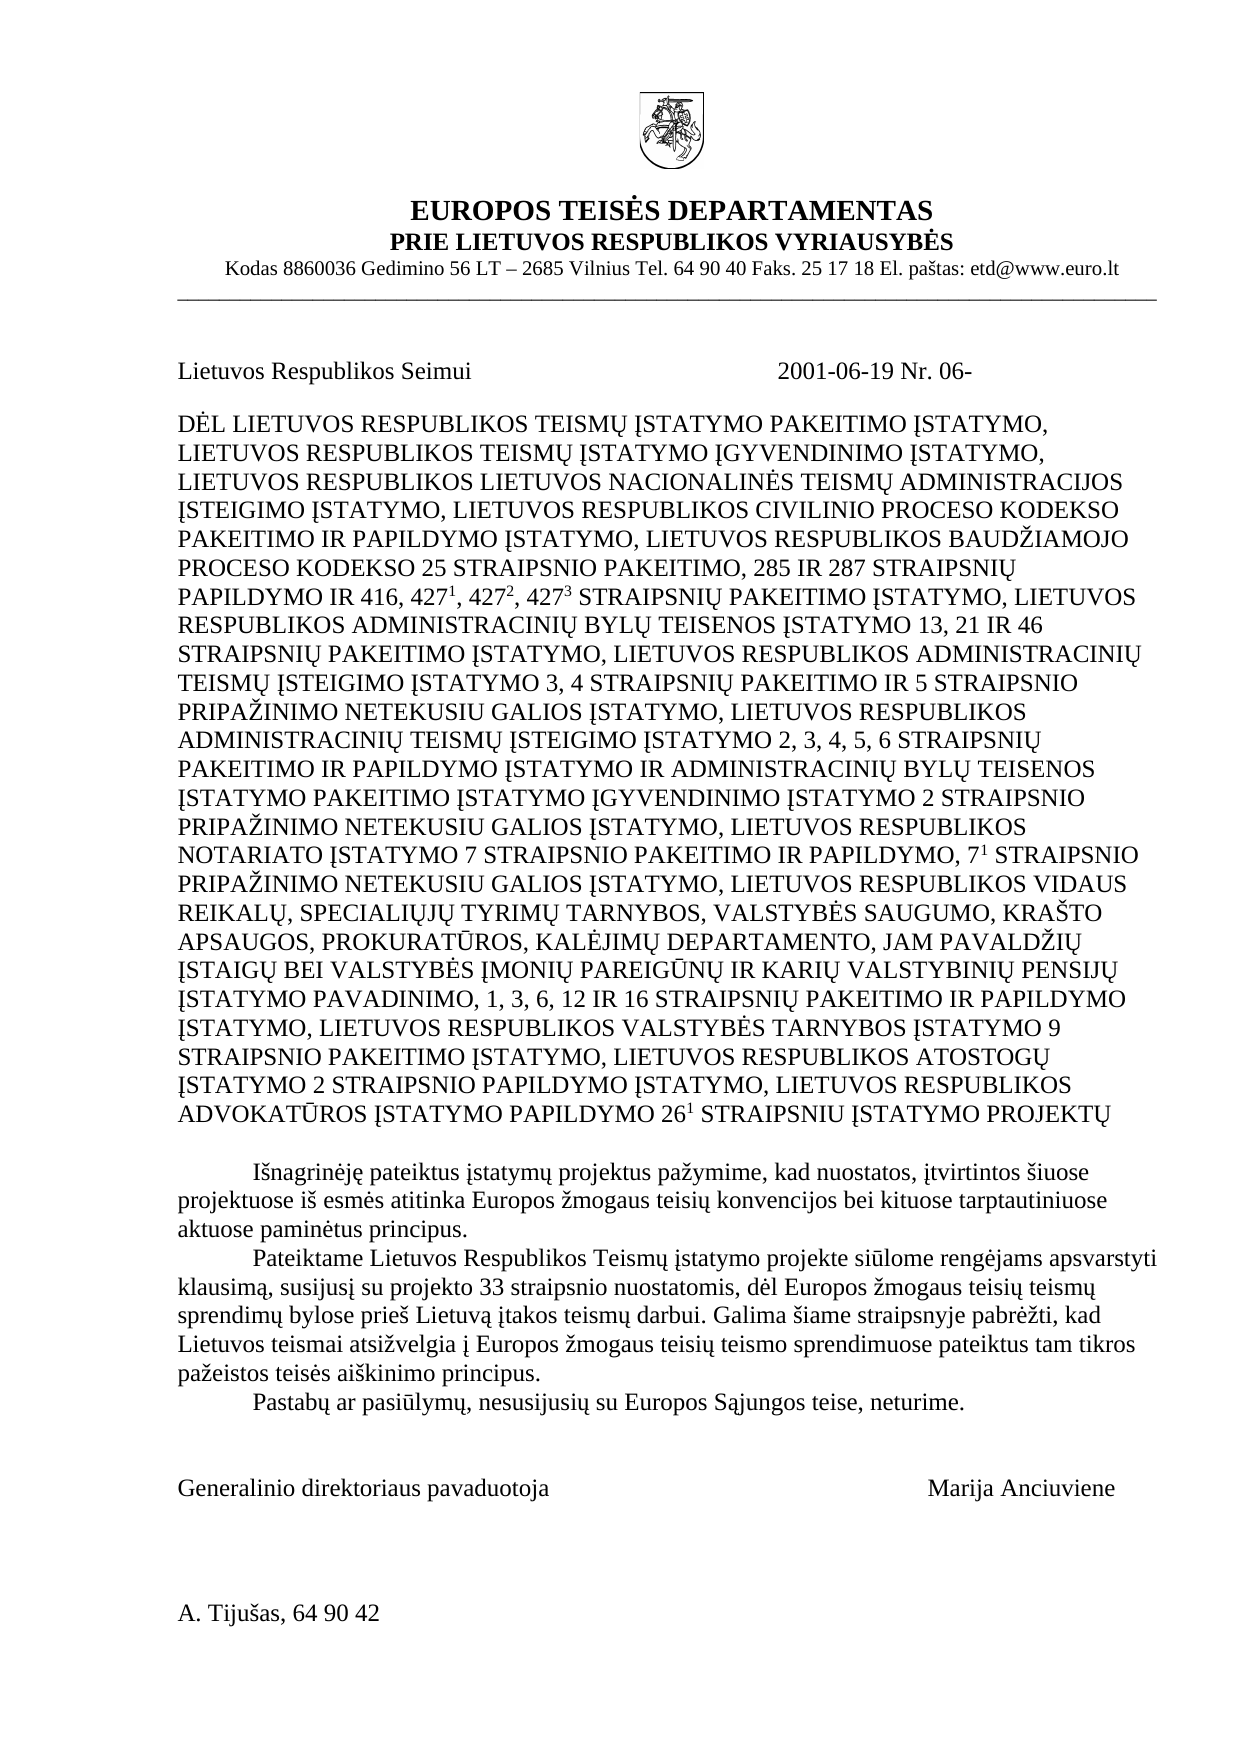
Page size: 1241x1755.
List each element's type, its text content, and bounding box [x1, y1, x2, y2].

subtitle A. Tijušas, 64 90 42 [177, 1598, 1181, 1627]
text DĖL LIETUVOS RESPUBLIKOS TEISMŲ ĮSTATYMO PAKEITIMO ĮSTATYMO, LIETUVOS RESPUBLIKOS TEISMŲ ĮSTATYMO ĮGYVENDINIMO ĮSTATYMO, LIETUVOS RESPUBLIKOS LIETUVOS NACIONALINĖS TEISMŲ ADMINISTRACIJOS ĮSTEIGIMO ĮSTATYMO, LIETUVOS RESPUBLIKOS CIVILINIO PROCESO KODEKSO PAKEITIMO IR PAPILDYMO ĮSTATYMO, LIETUVOS RESPUBLIKOS BAUDŽIAMOJO PROCESO KODEKSO 25 STRAIPSNIO PAKEITIMO, 285 IR 287 STRAIPSNIŲ PAPILDYMO IR 416, 4271, 4272, 4273 STRAIPSNIŲ PAKEITIMO ĮSTATYMO, LIETUVOS RESPUBLIKOS ADMINISTRACINIŲ BYLŲ TEISENOS ĮSTATYMO 13, 21 IR 46 STRAIPSNIŲ PAKEITIMO ĮSTATYMO, LIETUVOS RESPUBLIKOS ADMINISTRACINIŲ TEISMŲ ĮSTEIGIMO ĮSTATYMO 3, 4 STRAIPSNIŲ PAKEITIMO IR 5 STRAIPSNIO PRIPAŽINIMO NETEKUSIU GALIOS ĮSTATYMO, LIETUVOS RESPUBLIKOS ADMINISTRACINIŲ TEISMŲ ĮSTEIGIMO ĮSTATYMO 2, 3, 4, 5, 6 STRAIPSNIŲ PAKEITIMO IR PAPILDYMO ĮSTATYMO IR ADMINISTRACINIŲ BYLŲ TEISENOS ĮSTATYMO PAKEITIMO ĮSTATYMO ĮGYVENDINIMO ĮSTATYMO 2 STRAIPSNIO PRIPAŽINIMO NETEKUSIU GALIOS ĮSTATYMO, LIETUVOS RESPUBLIKOS NOTARIATO ĮSTATYMO 7 STRAIPSNIO PAKEITIMO IR PAPILDYMO, 71 STRAIPSNIO PRIPAŽINIMO NETEKUSIU GALIOS ĮSTATYMO, LIETUVOS RESPUBLIKOS VIDAUS REIKALŲ, SPECIALIŲJŲ TYRIMŲ TARNYBOS, VALSTYBĖS SAUGUMO, KRAŠTO APSAUGOS, PROKURATŪROS, KALĖJIMŲ DEPARTAMENTO, JAM PAVALDŽIŲ ĮSTAIGŲ BEI VALSTYBĖS ĮMONIŲ PAREIGŪNŲ IR KARIŲ VALSTYBINIŲ PENSIJŲ ĮSTATYMO PAVADINIMO, 1, 3, 6, 12 IR 16 STRAIPSNIŲ PAKEITIMO IR PAPILDYMO ĮSTATYMO, LIETUVOS RESPUBLIKOS VALSTYBĖS TARNYBOS ĮSTATYMO 9 STRAIPSNIO PAKEITIMO ĮSTATYMO, LIETUVOS RESPUBLIKOS ATOSTOGŲ ĮSTATYMO 2 STRAIPSNIO PAPILDYMO ĮSTATYMO, LIETUVOS RESPUBLIKOS ADVOKATŪROS ĮSTATYMO PAPILDYMO 261 STRAIPSNIU ĮSTATYMO PROJEKTŲ [177, 409, 1167, 1128]
text Pateiktame Lietuvos Respublikos Teismų įstatymo projekte siūlome rengėjams apsvarstyti klausimą, susijusį su projekto 33 straipsnio nuostatomis, dėl Europos žmogaus teisių teismų sprendimų bylose prieš Lietuvą įtakos teismų darbui. Galima šiame straipsnyje pabrėžti, kad Lietuvos teismai atsižvelgia į Europos žmogaus teisių teismo sprendimuose pateiktus tam tikros pažeistos teisės aiškinimo principus. [177, 1243, 1167, 1387]
text Generalinio direktoriaus pavaduotoja Marija Anciuviene [177, 1473, 1167, 1502]
text Pastabų ar pasiūlymų, nesusijusių su Europos Sąjungos teise, neturime. [177, 1387, 1167, 1415]
text Išnagrinėję pateiktus įstatymų projektus pažymime, kad nuostatos, įtvirtintos šiuose projektuose iš esmės atitinka Europos žmogaus teisių konvencijos bei kituose tarptautiniuose aktuose paminėtus principus. [177, 1157, 1167, 1243]
subtitle Lietuvos Respublikos Seimui 2001-06-19 Nr. 06- [177, 356, 1181, 385]
